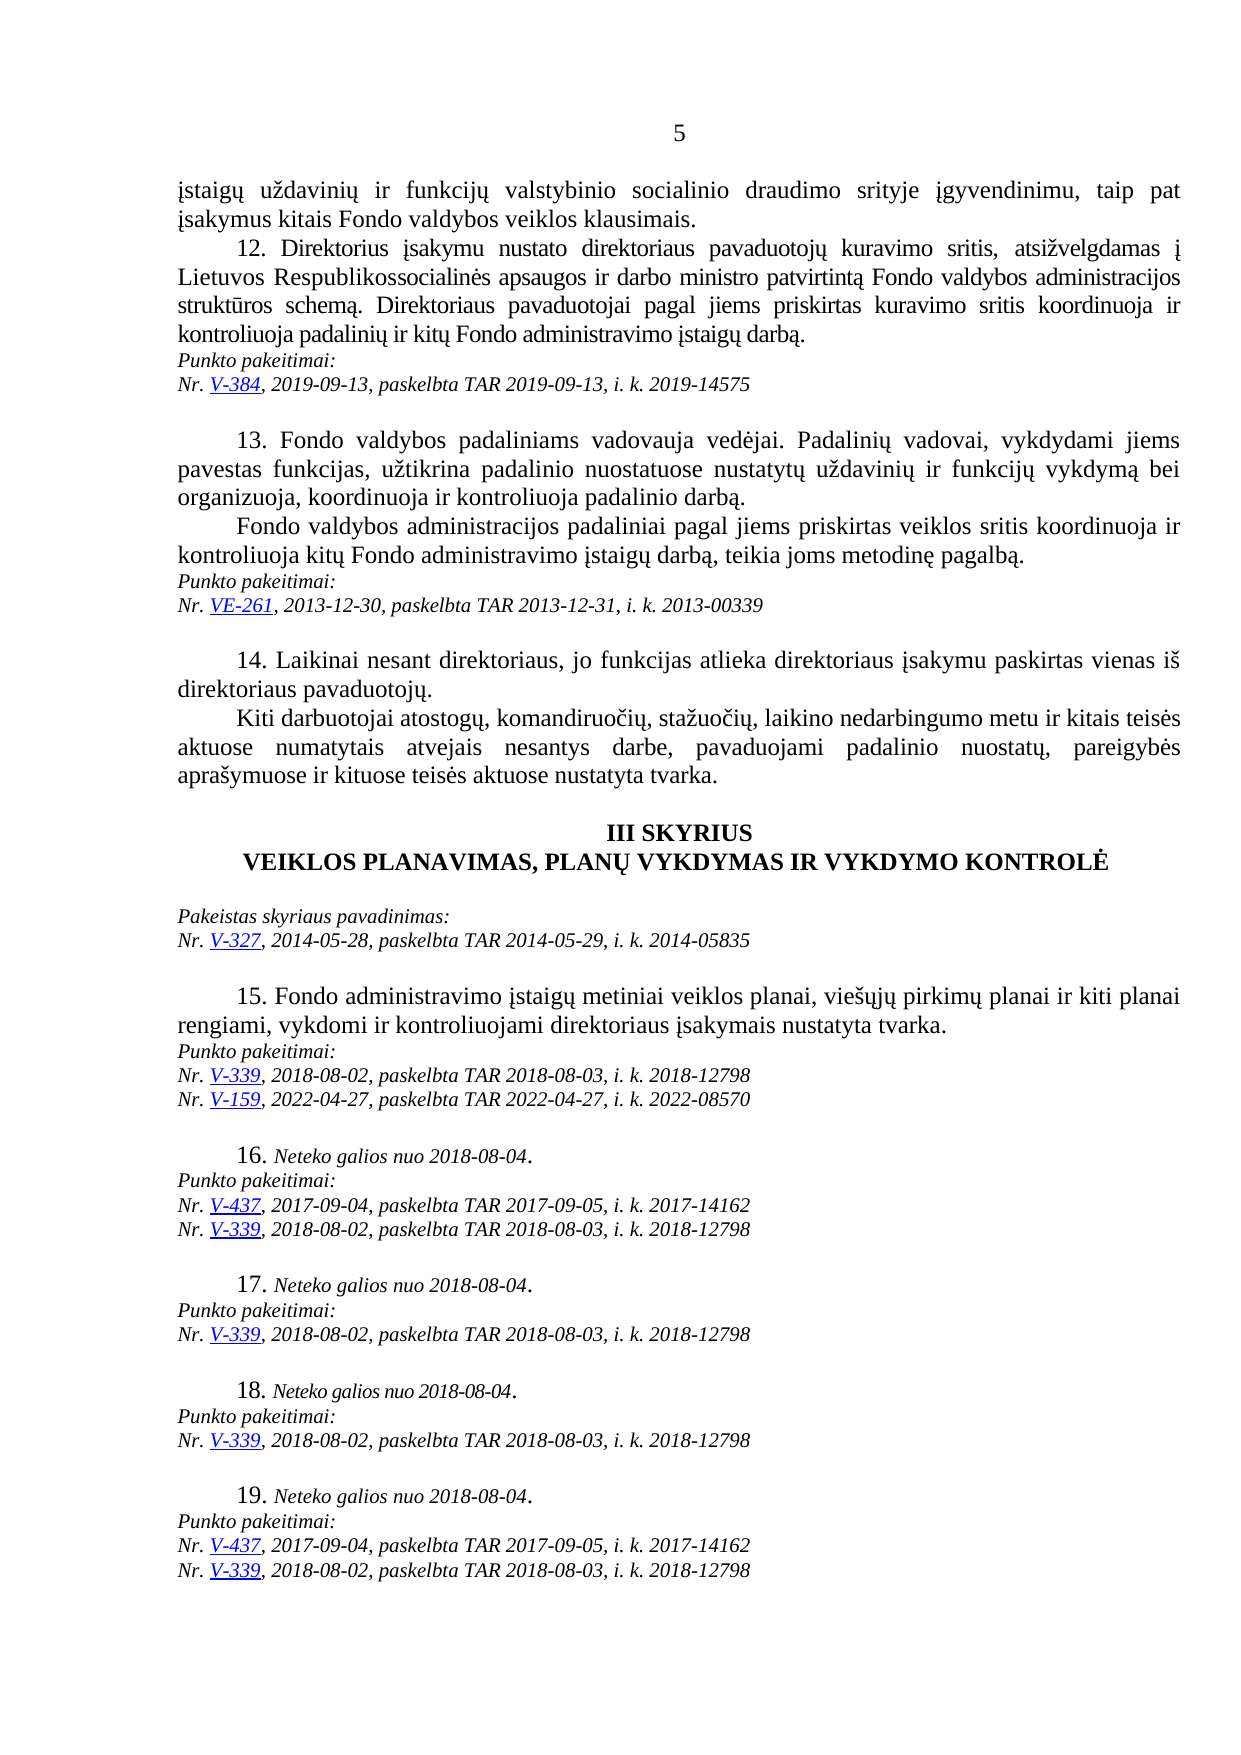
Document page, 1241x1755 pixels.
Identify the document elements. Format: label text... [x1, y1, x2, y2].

text 14. Laikinai nesant direktoriaus, jo funkcijas atlieka direktoriaus įsakymu paskirtas vienas iš direktoriaus pavaduotojų. [177, 646, 1181, 703]
text Fondo valdybos administracijos padaliniai pagal jiems priskirtas veiklos sritis koordinuoja ir kontroliuoja kitų Fondo administravimo įstaigų darbą, teikia joms metodinę pagalbą. [177, 511, 1181, 569]
text 17. Neteko galios nuo 2018-08-04. [177, 1269, 1181, 1298]
text Nr. V-339, 2018-08-02, paskelbta TAR 2018-08-03, i. k. 2018-12798 [177, 1217, 1181, 1241]
text Nr. V-384, 2019-09-13, paskelbta TAR 2019-09-13, i. k. 2019-14575 [177, 372, 1181, 396]
text Nr. V-339, 2018-08-02, paskelbta TAR 2018-08-03, i. k. 2018-12798 [177, 1557, 1181, 1582]
text 12. Direktorius įsakymu nustato direktoriaus pavaduotojų kuravimo sritis, atsižvelgdamas į Lietuvos Respublikossocialinės apsaugos ir darbo ministro patvirtintą Fondo valdybos administracijos struktūros schemą. Direktoriaus pavaduotojai pagal jiems priskirtas kuravimo sritis koordinuoja ir kontroliuoja padalinių ir kitų Fondo administravimo įstaigų darbą. [177, 233, 1181, 348]
text Nr. V-339, 2018-08-02, paskelbta TAR 2018-08-03, i. k. 2018-12798 [177, 1322, 1181, 1346]
text įstaigų uždavinių ir funkcijų valstybinio socialinio draudimo srityje įgyvendinimu, taip pat įsakymus kitais Fondo valdybos veiklos klausimais. [177, 176, 1181, 233]
text VEIKLOS PLANAVIMAS, PLANŲ VYKDYMAS IR VYKDYMO KONTROLĖ [177, 847, 1181, 876]
text Punkto pakeitimai: [177, 569, 1181, 593]
text Punkto pakeitimai: [177, 1509, 1181, 1533]
text Nr. V-339, 2018-08-02, paskelbta TAR 2018-08-03, i. k. 2018-12798 [177, 1063, 1181, 1087]
text Nr. V-339, 2018-08-02, paskelbta TAR 2018-08-03, i. k. 2018-12798 [177, 1428, 1181, 1452]
text III skyrius [177, 818, 1181, 847]
text Punkto pakeitimai: [177, 348, 1181, 372]
text Nr. V-437, 2017-09-04, paskelbta TAR 2017-09-05, i. k. 2017-14162 [177, 1192, 1181, 1217]
text Punkto pakeitimai: [177, 1039, 1181, 1063]
text 19. Neteko galios nuo 2018-08-04. [177, 1481, 1181, 1509]
text 18. Neteko galios nuo 2018-08-04. [177, 1375, 1181, 1404]
text Nr. V-159, 2022-04-27, paskelbta TAR 2022-04-27, i. k. 2022-08570 [177, 1087, 1181, 1111]
text Nr. V-437, 2017-09-04, paskelbta TAR 2017-09-05, i. k. 2017-14162 [177, 1533, 1181, 1557]
text Nr. VE-261, 2013-12-30, paskelbta TAR 2013-12-31, i. k. 2013-00339 [177, 593, 1181, 617]
text 13. Fondo valdybos padaliniams vadovauja vedėjai. Padalinių vadovai, vykdydami jiems pavestas funkcijas, užtikrina padalinio nuostatuose nustatytų uždavinių ir funkcijų vykdymą bei organizuoja, koordinuoja ir kontroliuoja padalinio darbą. [177, 425, 1181, 511]
text Nr. V-327, 2014-05-28, paskelbta TAR 2014-05-29, i. k. 2014-05835 [177, 928, 1181, 952]
text Punkto pakeitimai: [177, 1298, 1181, 1322]
text 15. Fondo administravimo įstaigų metiniai veiklos planai, viešųjų pirkimų planai ir kiti planai rengiami, vykdomi ir kontroliuojami direktoriaus įsakymais nustatyta tvarka. [177, 981, 1181, 1039]
text 16. Neteko galios nuo 2018-08-04. [177, 1140, 1181, 1168]
text Punkto pakeitimai: [177, 1168, 1181, 1192]
text Punkto pakeitimai: [177, 1404, 1181, 1428]
text Kiti darbuotojai atostogų, komandiruočių, stažuočių, laikino nedarbingumo metu ir kitais teisės aktuose numatytais atvejais nesantys darbe, pavaduojami padalinio nuostatų, pareigybės aprašymuose ir kituose teisės aktuose nustatyta tvarka. [177, 703, 1181, 789]
text Pakeistas skyriaus pavadinimas: [177, 904, 1181, 928]
